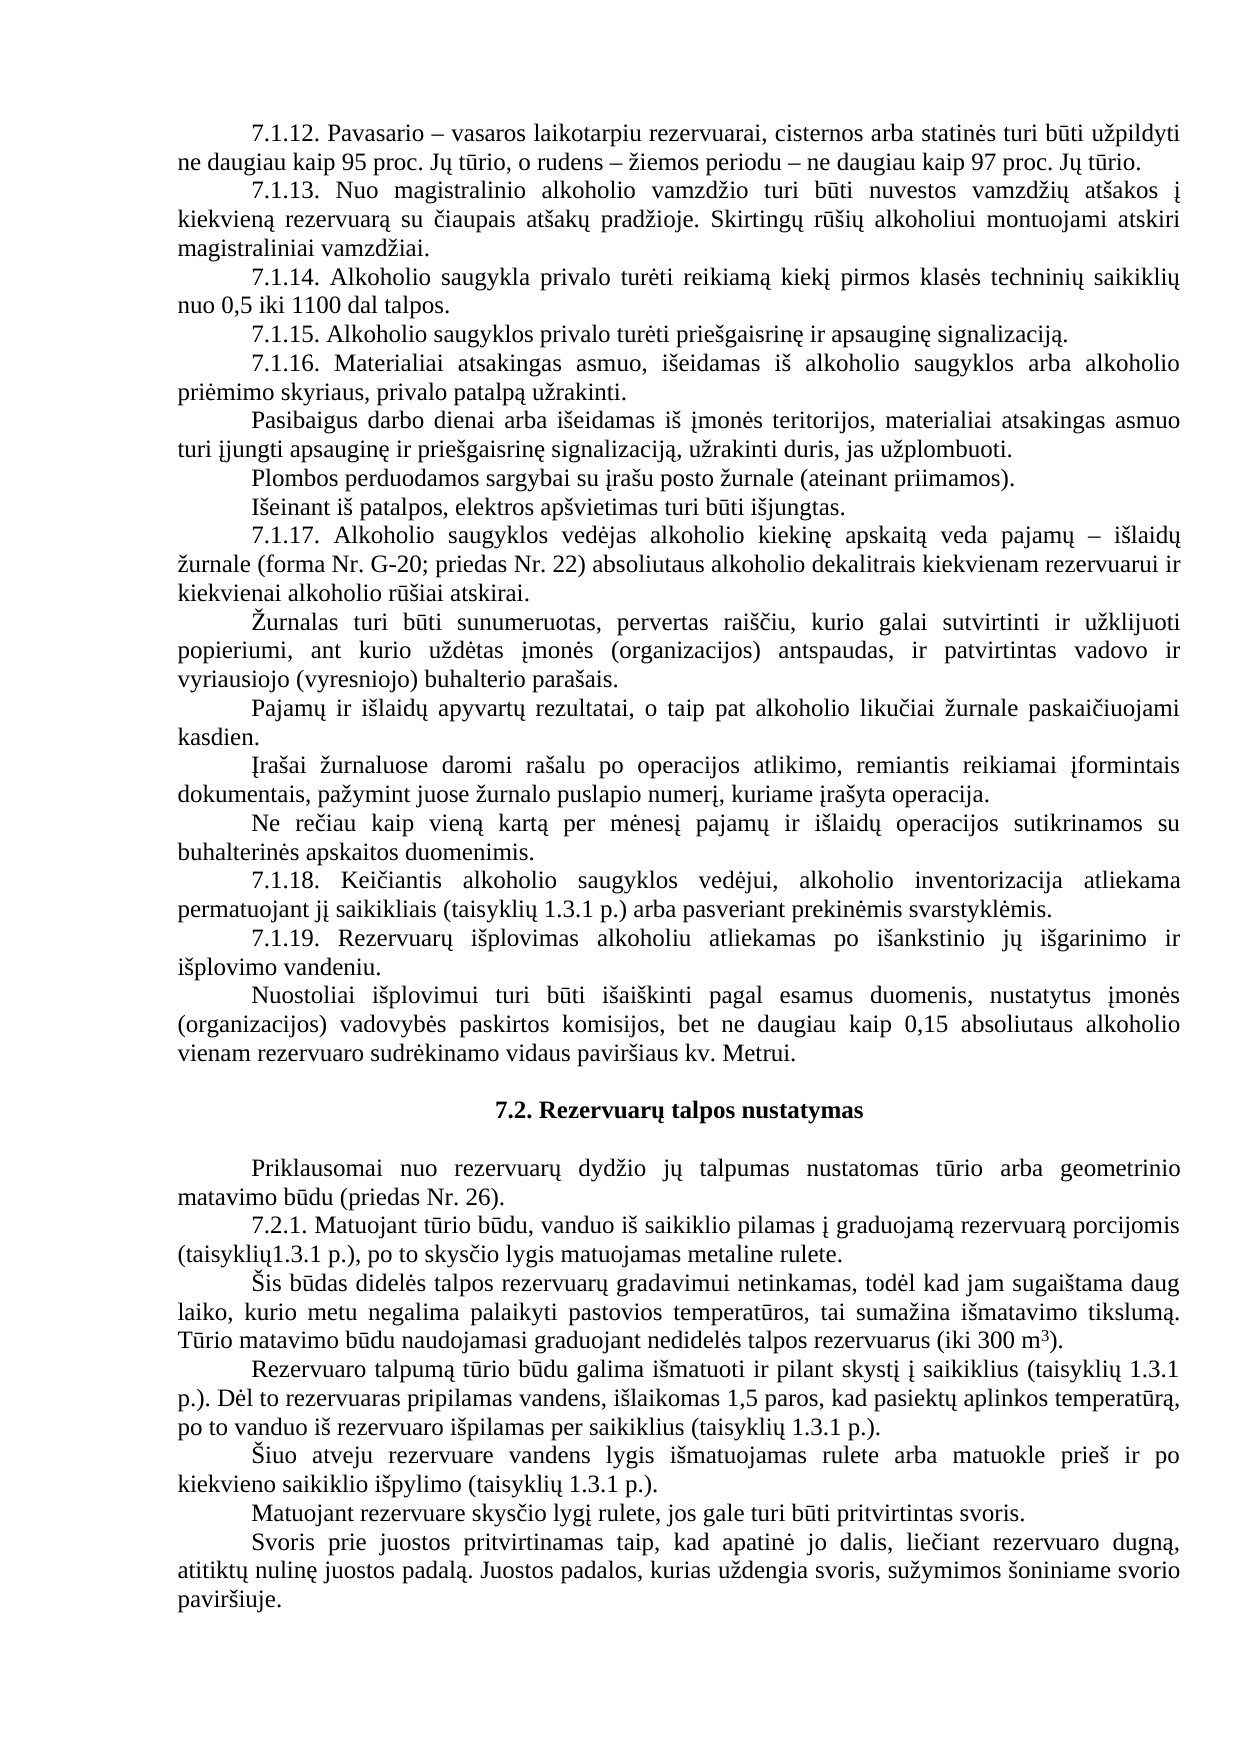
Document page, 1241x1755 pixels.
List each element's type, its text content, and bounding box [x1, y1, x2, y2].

text 7.2. Rezervuarų talpos nustatymas [177, 1096, 1181, 1124]
text Šis būdas didelės talpos rezervuarų gradavimui netinkamas, todėl kad jam sugaištama daug laiko, kurio metu negalima palaikyti pastovios temperatūros, tai sumažina išmatavimo tikslumą. Tūrio matavimo būdu naudojamasi graduojant nedidelės talpos rezervuarus (iki 300 m3). [177, 1268, 1181, 1354]
text Priklausomai nuo rezervuarų dydžio jų talpumas nustatomas tūrio arba geometrinio matavimo būdu (priedas Nr. 26). [177, 1153, 1181, 1211]
text Žurnalas turi būti sunumeruotas, pervertas raiščiu, kurio galai sutvirtinti ir užklijuoti popieriumi, ant kurio uždėtas įmonės (organizacijos) antspaudas, ir patvirtintas vadovo ir vyriausiojo (vyresniojo) buhalterio parašais. [177, 607, 1181, 693]
text 7.1.17. Alkoholio saugyklos vedėjas alkoholio kiekinę apskaitą veda pajamų – išlaidų žurnale (forma Nr. G-20; priedas Nr. 22) absoliutaus alkoholio dekalitrais kiekvienam rezervuarui ir kiekvienai alkoholio rūšiai atskirai. [177, 521, 1181, 607]
text Išeinant iš patalpos, elektros apšvietimas turi būti išjungtas. [177, 492, 1181, 521]
text Pasibaigus darbo dienai arba išeidamas iš įmonės teritorijos, materialiai atsakingas asmuo turi įjungti apsauginę ir priešgaisrinę signalizaciją, užrakinti duris, jas užplombuoti. [177, 406, 1181, 463]
text Svoris prie juostos pritvirtinamas taip, kad apatinė jo dalis, liečiant rezervuaro dugną, atitiktų nulinę juostos padalą. Juostos padalos, kurias uždengia svoris, sužymimos šoniniame svorio paviršiuje. [177, 1527, 1181, 1613]
text 7.1.16. Materialiai atsakingas asmuo, išeidamas iš alkoholio saugyklos arba alkoholio priėmimo skyriaus, privalo patalpą užrakinti. [177, 348, 1181, 406]
text Matuojant rezervuare skysčio lygį rulete, jos gale turi būti pritvirtintas svoris. [177, 1498, 1181, 1527]
text Ne rečiau kaip vieną kartą per mėnesį pajamų ir išlaidų operacijos sutikrinamos su buhalterinės apskaitos duomenimis. [177, 808, 1181, 866]
text Nuostoliai išplovimui turi būti išaiškinti pagal esamus duomenis, nustatytus įmonės (organizacijos) vadovybės paskirtos komisijos, bet ne daugiau kaip 0,15 absoliutaus alkoholio vienam rezervuaro sudrėkinamo vidaus paviršiaus kv. Metrui. [177, 981, 1181, 1067]
text 7.1.15. Alkoholio saugyklos privalo turėti priešgaisrinę ir apsauginę signalizaciją. [177, 319, 1181, 348]
text Šiuo atveju rezervuare vandens lygis išmatuojamas rulete arba matuokle prieš ir po kiekvieno saikiklio išpylimo (taisyklių 1.3.1 p.). [177, 1441, 1181, 1498]
text Rezervuaro talpumą tūrio būdu galima išmatuoti ir pilant skystį į saikiklius (taisyklių 1.3.1 p.). Dėl to rezervuaras pripilamas vandens, išlaikomas 1,5 paros, kad pasiektų aplinkos temperatūrą, po to vanduo iš rezervuaro išpilamas per saikiklius (taisyklių 1.3.1 p.). [177, 1354, 1181, 1441]
text 7.1.13. Nuo magistralinio alkoholio vamzdžio turi būti nuvestos vamzdžių atšakos į kiekvieną rezervuarą su čiaupais atšakų pradžioje. Skirtingų rūšių alkoholiui montuojami atskiri magistraliniai vamzdžiai. [177, 176, 1181, 262]
text 7.1.12. Pavasario – vasaros laikotarpiu rezervuarai, cisternos arba statinės turi būti užpildyti ne daugiau kaip 95 proc. Jų tūrio, o rudens – žiemos periodu – ne daugiau kaip 97 proc. Jų tūrio. [177, 118, 1181, 176]
text 7.1.18. Keičiantis alkoholio saugyklos vedėjui, alkoholio inventorizacija atliekama permatuojant jį saikikliais (taisyklių 1.3.1 p.) arba pasveriant prekinėmis svarstyklėmis. [177, 866, 1181, 923]
text 7.1.14. Alkoholio saugykla privalo turėti reikiamą kiekį pirmos klasės techninių saikiklių nuo 0,5 iki 1100 dal talpos. [177, 262, 1181, 319]
text 7.2.1. Matuojant tūrio būdu, vanduo iš saikiklio pilamas į graduojamą rezervuarą porcijomis (taisyklių1.3.1 p.), po to skysčio lygis matuojamas metaline rulete. [177, 1211, 1181, 1268]
text Pajamų ir išlaidų apyvartų rezultatai, o taip pat alkoholio likučiai žurnale paskaičiuojami kasdien. [177, 693, 1181, 751]
text 7.1.19. Rezervuarų išplovimas alkoholiu atliekamas po išankstinio jų išgarinimo ir išplovimo vandeniu. [177, 923, 1181, 981]
text Įrašai žurnaluose daromi rašalu po operacijos atlikimo, remiantis reikiamai įformintais dokumentais, pažymint juose žurnalo puslapio numerį, kuriame įrašyta operacija. [177, 751, 1181, 808]
text Plombos perduodamos sargybai su įrašu posto žurnale (ateinant priimamos). [177, 463, 1181, 492]
